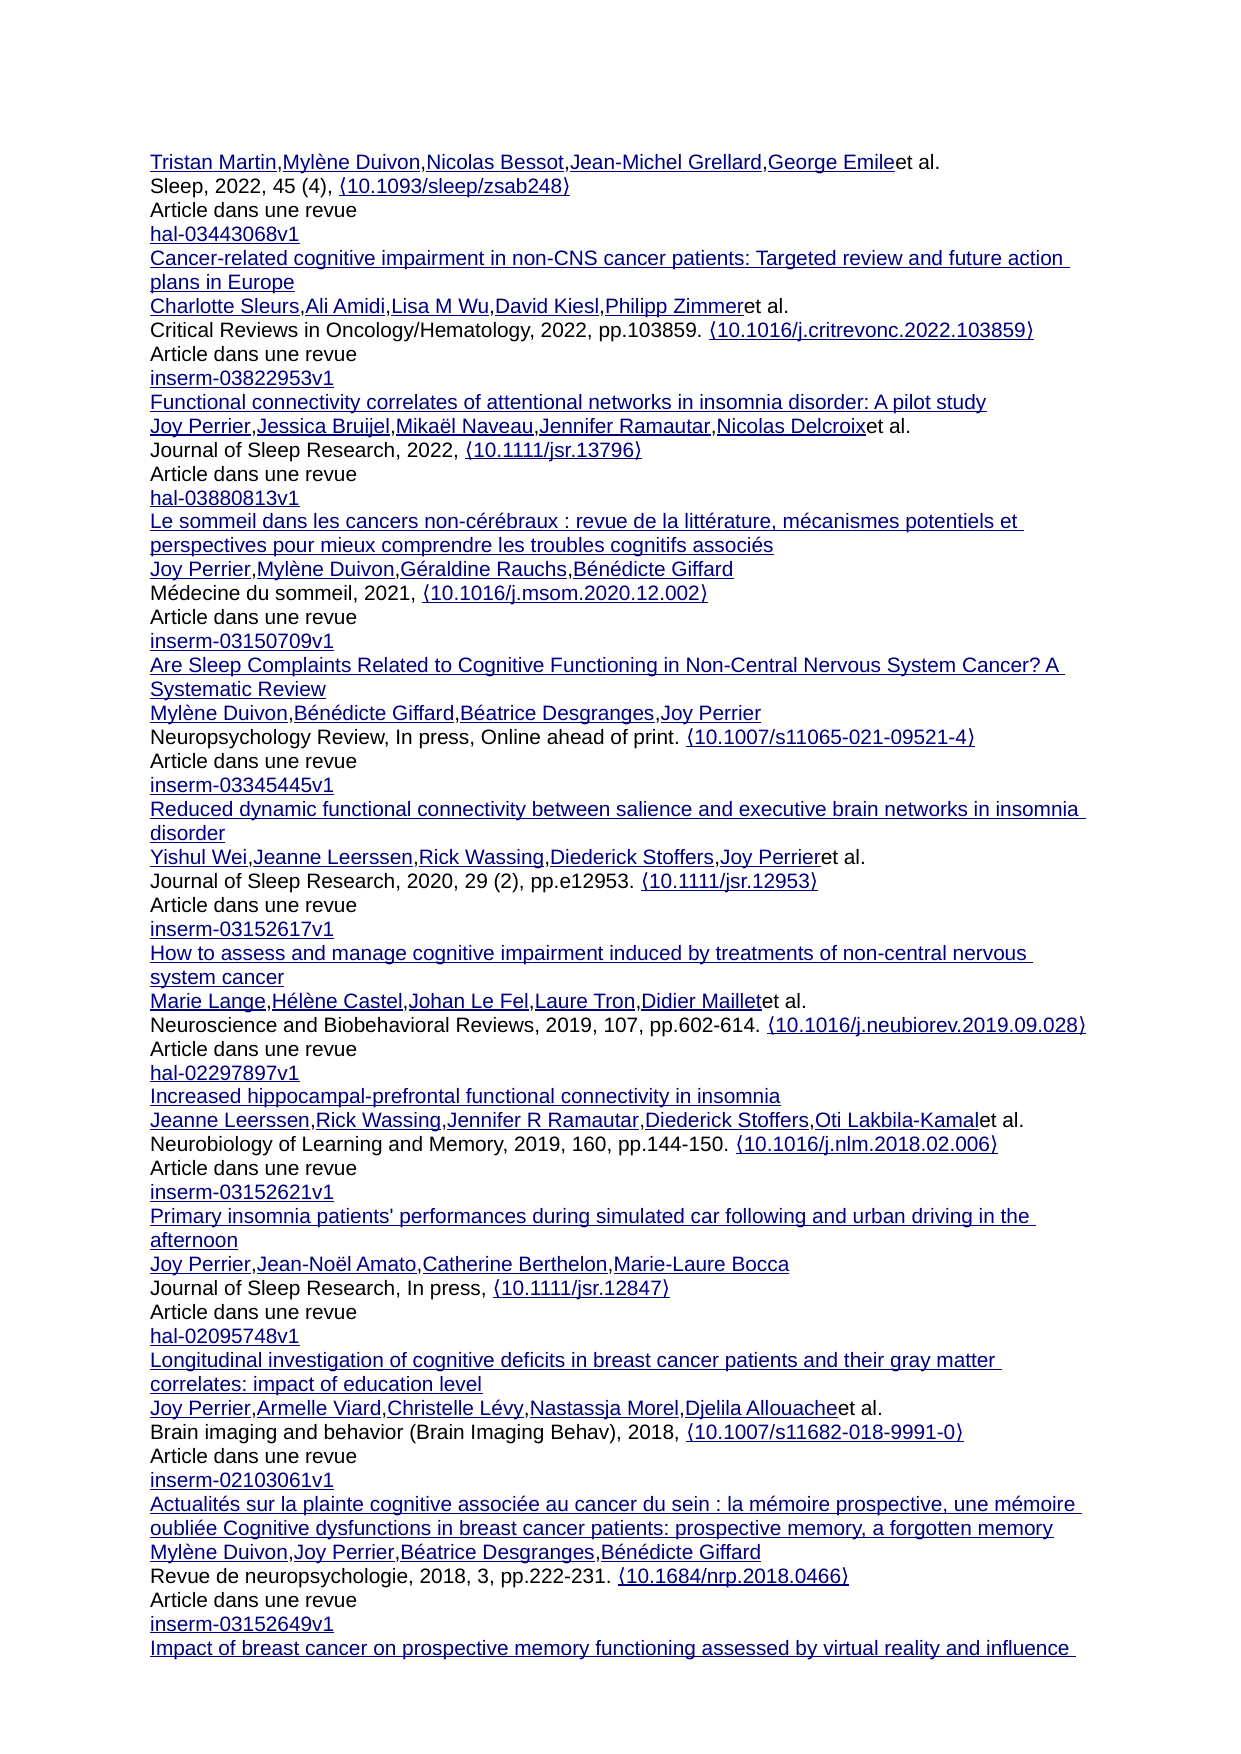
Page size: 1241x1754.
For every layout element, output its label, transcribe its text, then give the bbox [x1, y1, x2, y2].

table_cell Cancer-related cognitive impairment in non-CNS cancer patients: Targeted review and future action plans in Europe Charlotte Sleurs,Ali Amidi,Lisa M Wu,David Kiesl,Philipp Zimmeret al. Critical Reviews in Oncology/Hematology, 2022, pp.103859. ⟨10.1016/j.critrevonc.2022.103859⟩ Article dans une revue inserm-03822953v1 [150, 246, 1090, 389]
table_cell Tristan Martin,Mylène Duivon,Nicolas Bessot,Jean-Michel Grellard,George Emileet al. Sleep, 2022, 45 (4), ⟨10.1093/sleep/zsab248⟩ Article dans une revue hal-03443068v1 [150, 150, 1090, 246]
table_cell Impact of breast cancer on prospective memory functioning assessed by virtual reality and influence [150, 1635, 1090, 1659]
table_cell Longitudinal investigation of cognitive deficits in breast cancer patients and their gray matter correlates: impact of education level Joy Perrier,Armelle Viard,Christelle Lévy,Nastassja Morel,Djelila Allouacheet al. Brain imaging and behavior (Brain Imaging Behav), 2018, ⟨10.1007/s11682-018-9991-0⟩ Article dans une revue inserm-02103061v1 [150, 1348, 1090, 1492]
table_cell How to assess and manage cognitive impairment induced by treatments of non-central nervous system cancer Marie Lange,Hélène Castel,Johan Le Fel,Laure Tron,Didier Mailletet al. Neuroscience and Biobehavioral Reviews, 2019, 107, pp.602-614. ⟨10.1016/j.neubiorev.2019.09.028⟩ Article dans une revue hal-02297897v1 [150, 941, 1090, 1084]
table_cell Increased hippocampal-prefrontal functional connectivity in insomnia Jeanne Leerssen,Rick Wassing,Jennifer R Ramautar,Diederick Stoffers,Oti Lakbila-Kamalet al. Neurobiology of Learning and Memory, 2019, 160, pp.144-150. ⟨10.1016/j.nlm.2018.02.006⟩ Article dans une revue inserm-03152621v1 [150, 1084, 1090, 1204]
table_cell Primary insomnia patients' performances during simulated car following and urban driving in the afternoon Joy Perrier,Jean-Noël Amato,Catherine Berthelon,Marie-Laure Bocca Journal of Sleep Research, In press, ⟨10.1111/jsr.12847⟩ Article dans une revue hal-02095748v1 [150, 1204, 1090, 1348]
table_cell Reduced dynamic functional connectivity between salience and executive brain networks in insomnia disorder Yishul Wei,Jeanne Leerssen,Rick Wassing,Diederick Stoffers,Joy Perrieret al. Journal of Sleep Research, 2020, 29 (2), pp.e12953. ⟨10.1111/jsr.12953⟩ Article dans une revue inserm-03152617v1 [150, 797, 1090, 941]
table_cell Actualités sur la plainte cognitive associée au cancer du sein : la mémoire prospective, une mémoire oubliée Cognitive dysfunctions in breast cancer patients: prospective memory, a forgotten memory Mylène Duivon,Joy Perrier,Béatrice Desgranges,Bénédicte Giffard Revue de neuropsychologie, 2018, 3, pp.222-231. ⟨10.1684/nrp.2018.0466⟩ Article dans une revue inserm-03152649v1 [150, 1492, 1090, 1635]
table_cell Le sommeil dans les cancers non-cérébraux : revue de la littérature, mécanismes potentiels et perspectives pour mieux comprendre les troubles cognitifs associés Joy Perrier,Mylène Duivon,Géraldine Rauchs,Bénédicte Giffard Médecine du sommeil, 2021, ⟨10.1016/j.msom.2020.12.002⟩ Article dans une revue inserm-03150709v1 [150, 509, 1090, 653]
table_cell Functional connectivity correlates of attentional networks in insomnia disorder: A pilot study Joy Perrier,Jessica Bruijel,Mikaël Naveau,Jennifer Ramautar,Nicolas Delcroixet al. Journal of Sleep Research, 2022, ⟨10.1111/jsr.13796⟩ Article dans une revue hal-03880813v1 [150, 390, 1090, 509]
table_cell Are Sleep Complaints Related to Cognitive Functioning in Non-Central Nervous System Cancer? A Systematic Review Mylène Duivon,Bénédicte Giffard,Béatrice Desgranges,Joy Perrier Neuropsychology Review, In press, Online ahead of print. ⟨10.1007/s11065-021-09521-4⟩ Article dans une revue inserm-03345445v1 [150, 653, 1090, 797]
